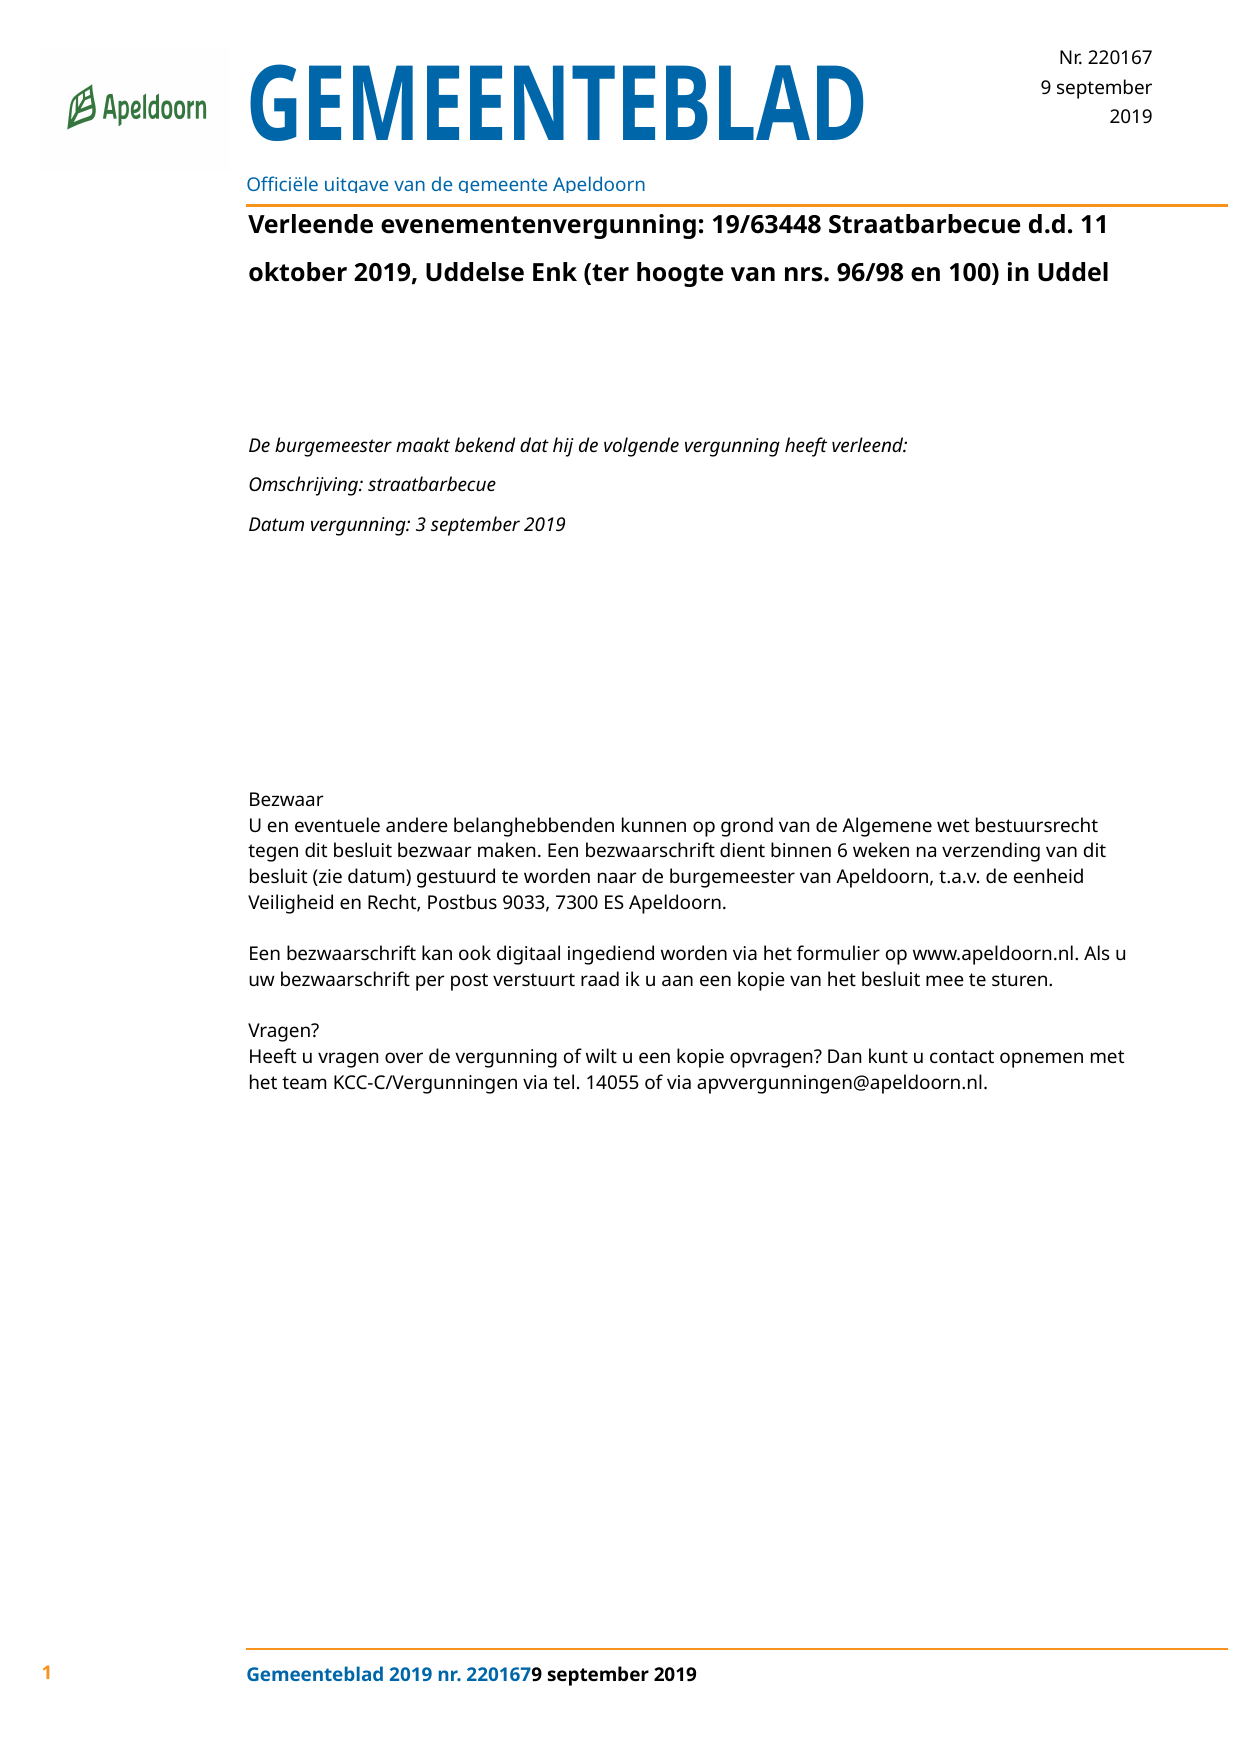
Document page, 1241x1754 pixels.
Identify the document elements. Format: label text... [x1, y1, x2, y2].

text Omschrijving: straatbarbecue [248, 472, 1152, 497]
text Heeft u vragen over de vergunning of wilt u een kopie opvragen? Dan kunt u contact opnemen met het team KCC-C/Vergunningen via tel. 14055 of via apvvergunningen@apeldoorn.nl. [248, 1043, 1152, 1095]
text Datum vergunning: 3 september 2019 [248, 511, 1152, 537]
text De burgemeester maakt bekend dat hij de volgende vergunning heeft verleend: [248, 432, 1152, 458]
picture [41, 47, 231, 172]
text Verleende evenementenvergunning: 19/63448 Straatbarbecue d.d. 11 oktober 2019, Uddelse Enk (ter hoogte van nrs. 96/98 en 100) in Uddel [248, 207, 1152, 288]
text Bezwaar [248, 786, 1152, 812]
text U en eventuele andere belanghebbenden kunnen op grond van de Algemene wet bestuursrecht tegen dit besluit bezwaar maken. Een bezwaarschrift dient binnen 6 weken na verzending van dit besluit (zie datum) gestuurd te worden naar de burgemeester van Apeldoorn, t.a.v. de eenheid Veiligheid en Recht, Postbus 9033, 7300 ES Apeldoorn. [248, 812, 1152, 915]
text Een bezwaarschrift kan ook digitaal ingediend worden via het formulier op www.apeldoorn.nl. Als u uw bezwaarschrift per post verstuurt raad ik u aan een kopie van het besluit mee te sturen. [248, 940, 1152, 992]
text Vragen? [248, 1018, 1152, 1043]
